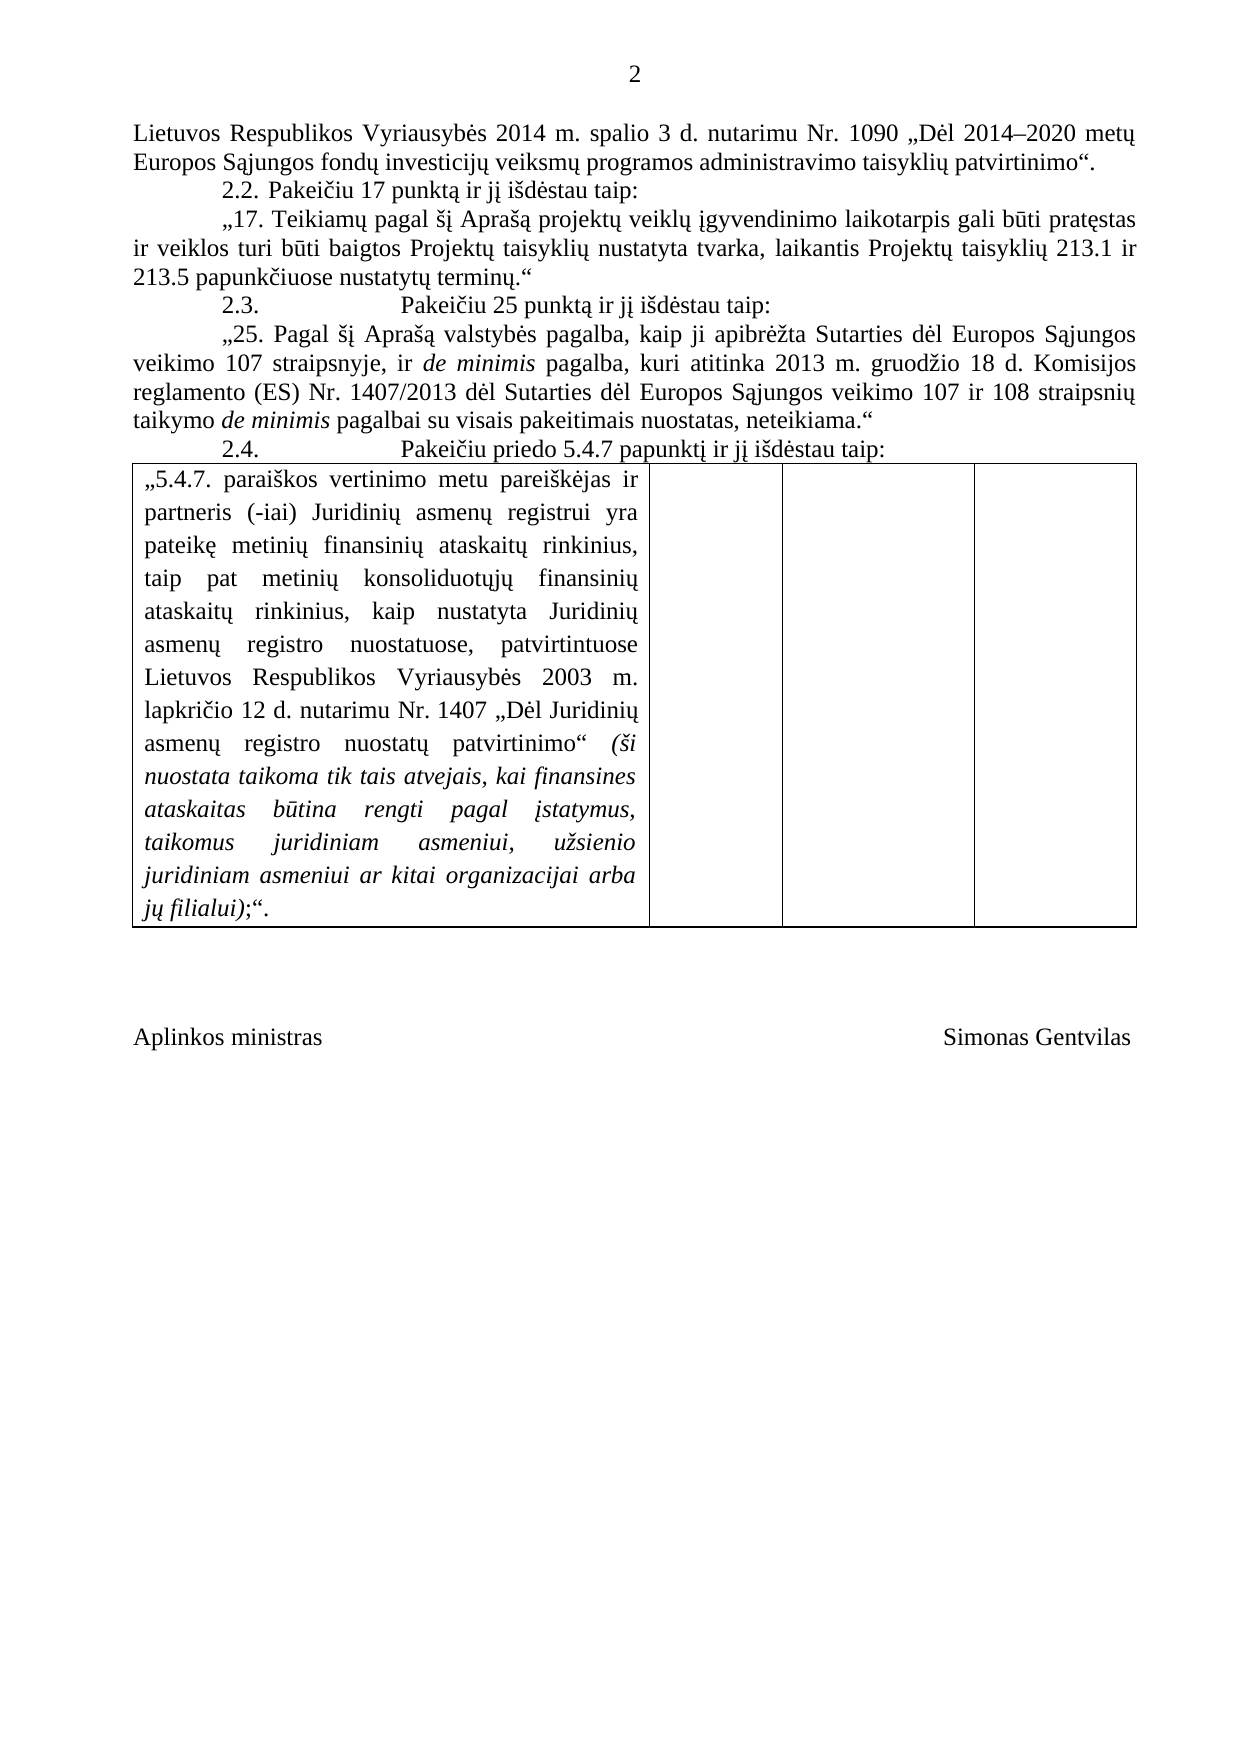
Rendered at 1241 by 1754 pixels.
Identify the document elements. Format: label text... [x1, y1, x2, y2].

text 2.2. Pakeičiu 17 punktą ir jį išdėstau taip: [133, 176, 1137, 204]
text „17. Teikiamų pagal šį Aprašą projektų veiklų įgyvendinimo laikotarpis gali būti pratęstas ir veiklos turi būti baigtos Projektų taisyklių nustatyta tvarka, laikantis Projektų taisyklių 213.1 ir 213.5 papunkčiuose nustatytų terminų.“ [133, 204, 1137, 291]
table_header [975, 464, 1136, 926]
text 2.4. Pakeičiu priedo 5.4.7 papunktį ir jį išdėstau taip: [222, 434, 1137, 463]
table_header „5.4.7. paraiškos vertinimo metu pareiškėjas ir partneris (-iai) Juridinių asmenų registrui yra pateikę metinių finansinių ataskaitų rinkinius, taip pat metinių konsoliduotųjų finansinių ataskaitų rinkinius, kaip nustatyta Juridinių asmenų registro nuostatuose, patvirtintuose Lietuvos Respublikos Vyriausybės 2003 m. lapkričio 12 d. nutarimu Nr. 1407 „Dėl Juridinių asmenų registro nuostatų patvirtinimo“ (ši nuostata taikoma tik tais atvejais, kai finansines ataskaitas būtina rengti pagal įstatymus, taikomus juridiniam asmeniui, užsienio juridiniam asmeniui ar kitai organizacijai arba jų filialui);“. [133, 464, 649, 926]
text Aplinkos ministras Simonas Gentvilas [133, 1022, 1137, 1051]
table_header [650, 464, 782, 926]
text 2.3. Pakeičiu 25 punktą ir jį išdėstau taip: [222, 291, 1137, 319]
table_header [783, 464, 974, 926]
text Lietuvos Respublikos Vyriausybės 2014 m. spalio 3 d. nutarimu Nr. 1090 „Dėl 2014–2020 metų Europos Sąjungos fondų investicijų veiksmų programos administravimo taisyklių patvirtinimo“. [133, 118, 1137, 176]
text „25. Pagal šį Aprašą valstybės pagalba, kaip ji apibrėžta Sutarties dėl Europos Sąjungos veikimo 107 straipsnyje, ir de minimis pagalba, kuri atitinka 2013 m. gruodžio 18 d. Komisijos reglamento (ES) Nr. 1407/2013 dėl Sutarties dėl Europos Sąjungos veikimo 107 ir 108 straipsnių taikymo de minimis pagalbai su visais pakeitimais nuostatas, neteikiama.“ [133, 319, 1137, 434]
